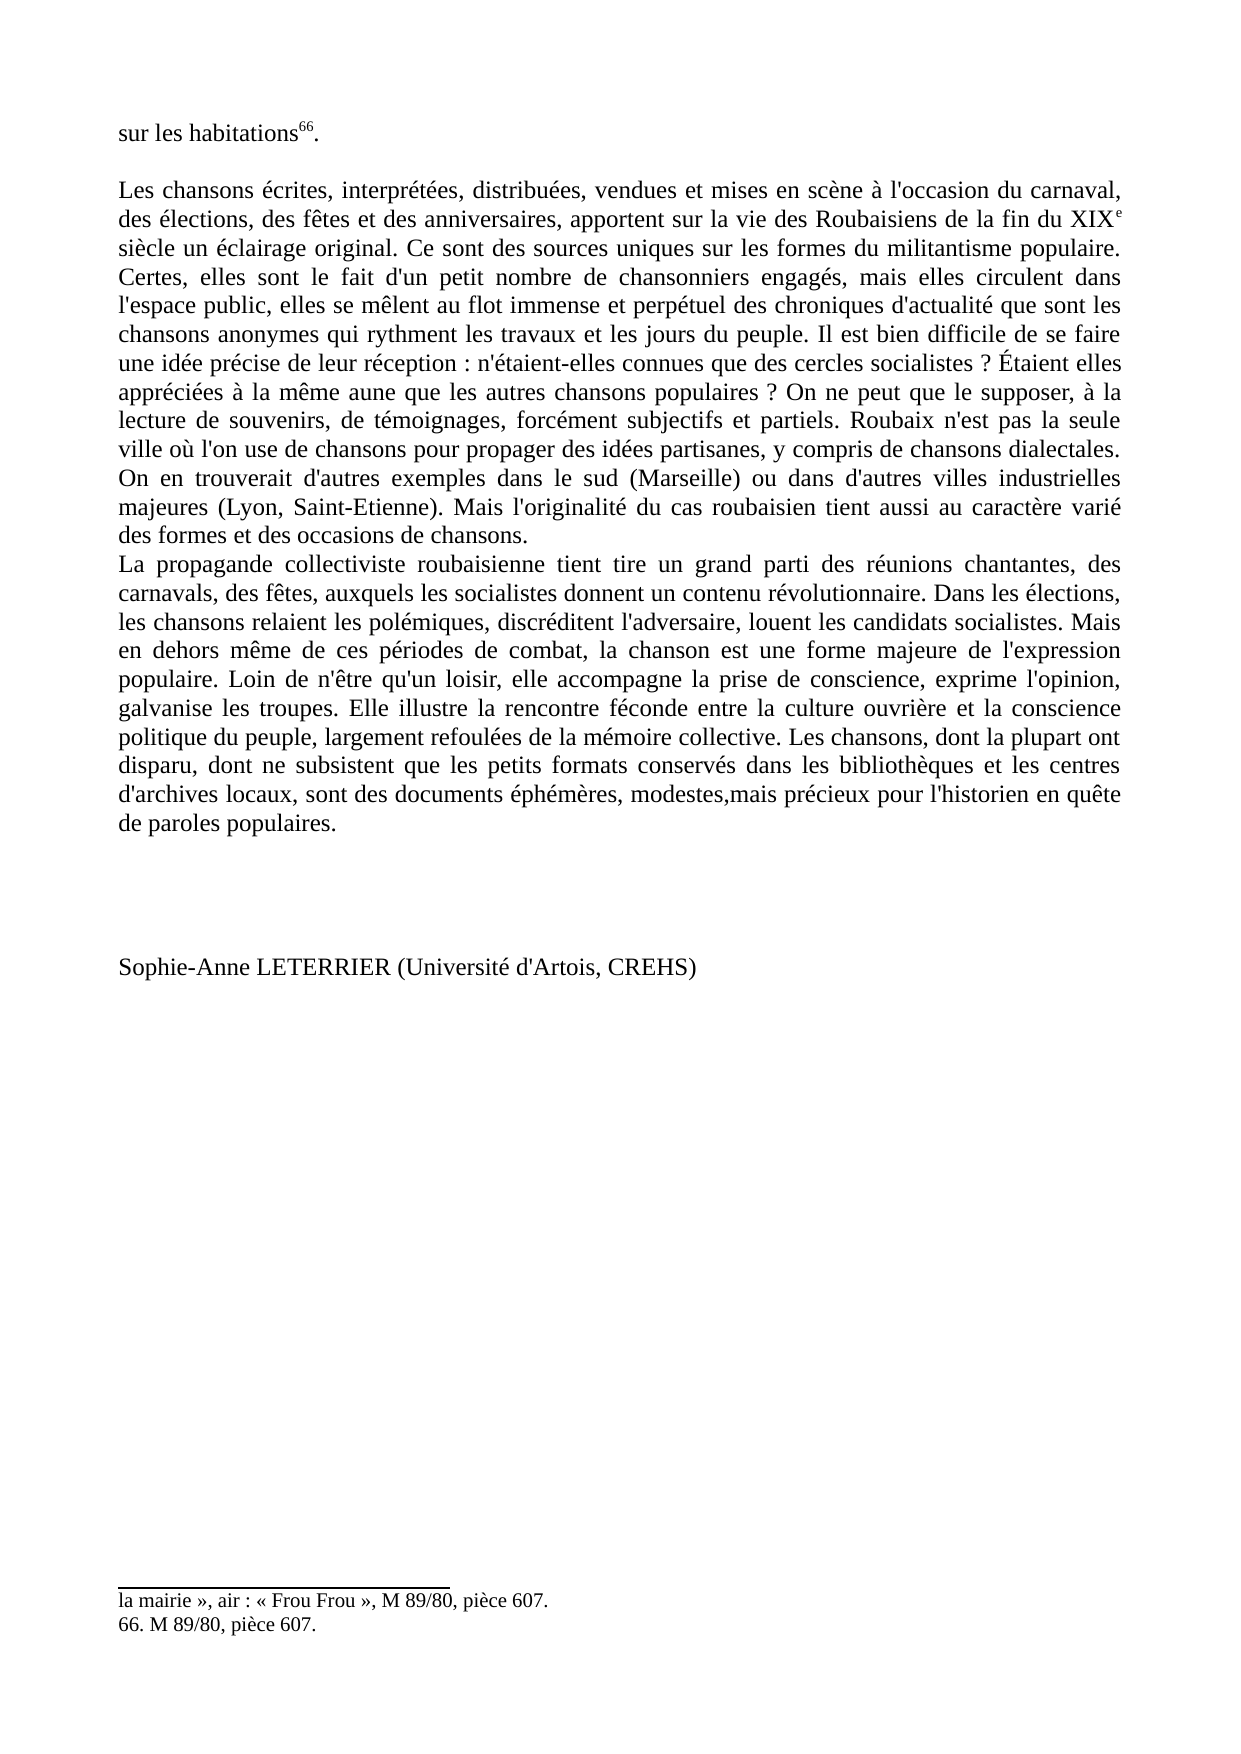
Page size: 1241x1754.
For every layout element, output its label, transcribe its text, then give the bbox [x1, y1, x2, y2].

text la mairie », air : « Frou Frou », M 89/80, pièce 607. [118, 1588, 1122, 1612]
text . M 89/80, pièce 607. [118, 1612, 1122, 1636]
text sur les habitations. [118, 118, 1122, 147]
text Les chansons écrites, interprétées, distribuées, vendues et mises en scène à l'occasion du carnaval, des élections, des fêtes et des anniversaires, apportent sur la vie des Roubaisiens de la fin du XIXe siècle un éclairage original. Ce sont des sources uniques sur les formes du militantisme populaire. Certes, elles sont le fait d'un petit nombre de chansonniers engagés, mais elles circulent dans l'espace public, elles se mêlent au flot immense et perpétuel des chroniques d'actualité que sont les chansons anonymes qui rythment les travaux et les jours du peuple. Il est bien difficile de se faire une idée précise de leur réception : n'étaient-elles connues que des cercles socialistes ? Étaient elles appréciées à la même aune que les autres chansons populaires ? On ne peut que le supposer, à la lecture de souvenirs, de témoignages, forcément subjectifs et partiels. Roubaix n'est pas la seule ville où l'on use de chansons pour propager des idées partisanes, y compris de chansons dialectales. On en trouverait d'autres exemples dans le sud (Marseille) ou dans d'autres villes industrielles majeures (Lyon, Saint-Etienne). Mais l'originalité du cas roubaisien tient aussi au caractère varié des formes et des occasions de chansons. [118, 176, 1122, 549]
text Sophie-Anne LETERRIER (Université d'Artois, CREHS) [118, 952, 1122, 981]
text La propagande collectiviste roubaisienne tient tire un grand parti des réunions chantantes, des carnavals, des fêtes, auxquels les socialistes donnent un contenu révolutionnaire. Dans les élections, les chansons relaient les polémiques, discréditent l'adversaire, louent les candidats socialistes. Mais en dehors même de ces périodes de combat, la chanson est une forme majeure de l'expression populaire. Loin de n'être qu'un loisir, elle accompagne la prise de conscience, exprime l'opinion, galvanise les troupes. Elle illustre la rencontre féconde entre la culture ouvrière et la conscience politique du peuple, largement refoulées de la mémoire collective. Les chansons, dont la plupart ont disparu, dont ne subsistent que les petits formats conservés dans les bibliothèques et les centres d'archives locaux, sont des documents éphémères, modestes,mais précieux pour l'historien en quête de paroles populaires. [118, 549, 1122, 837]
